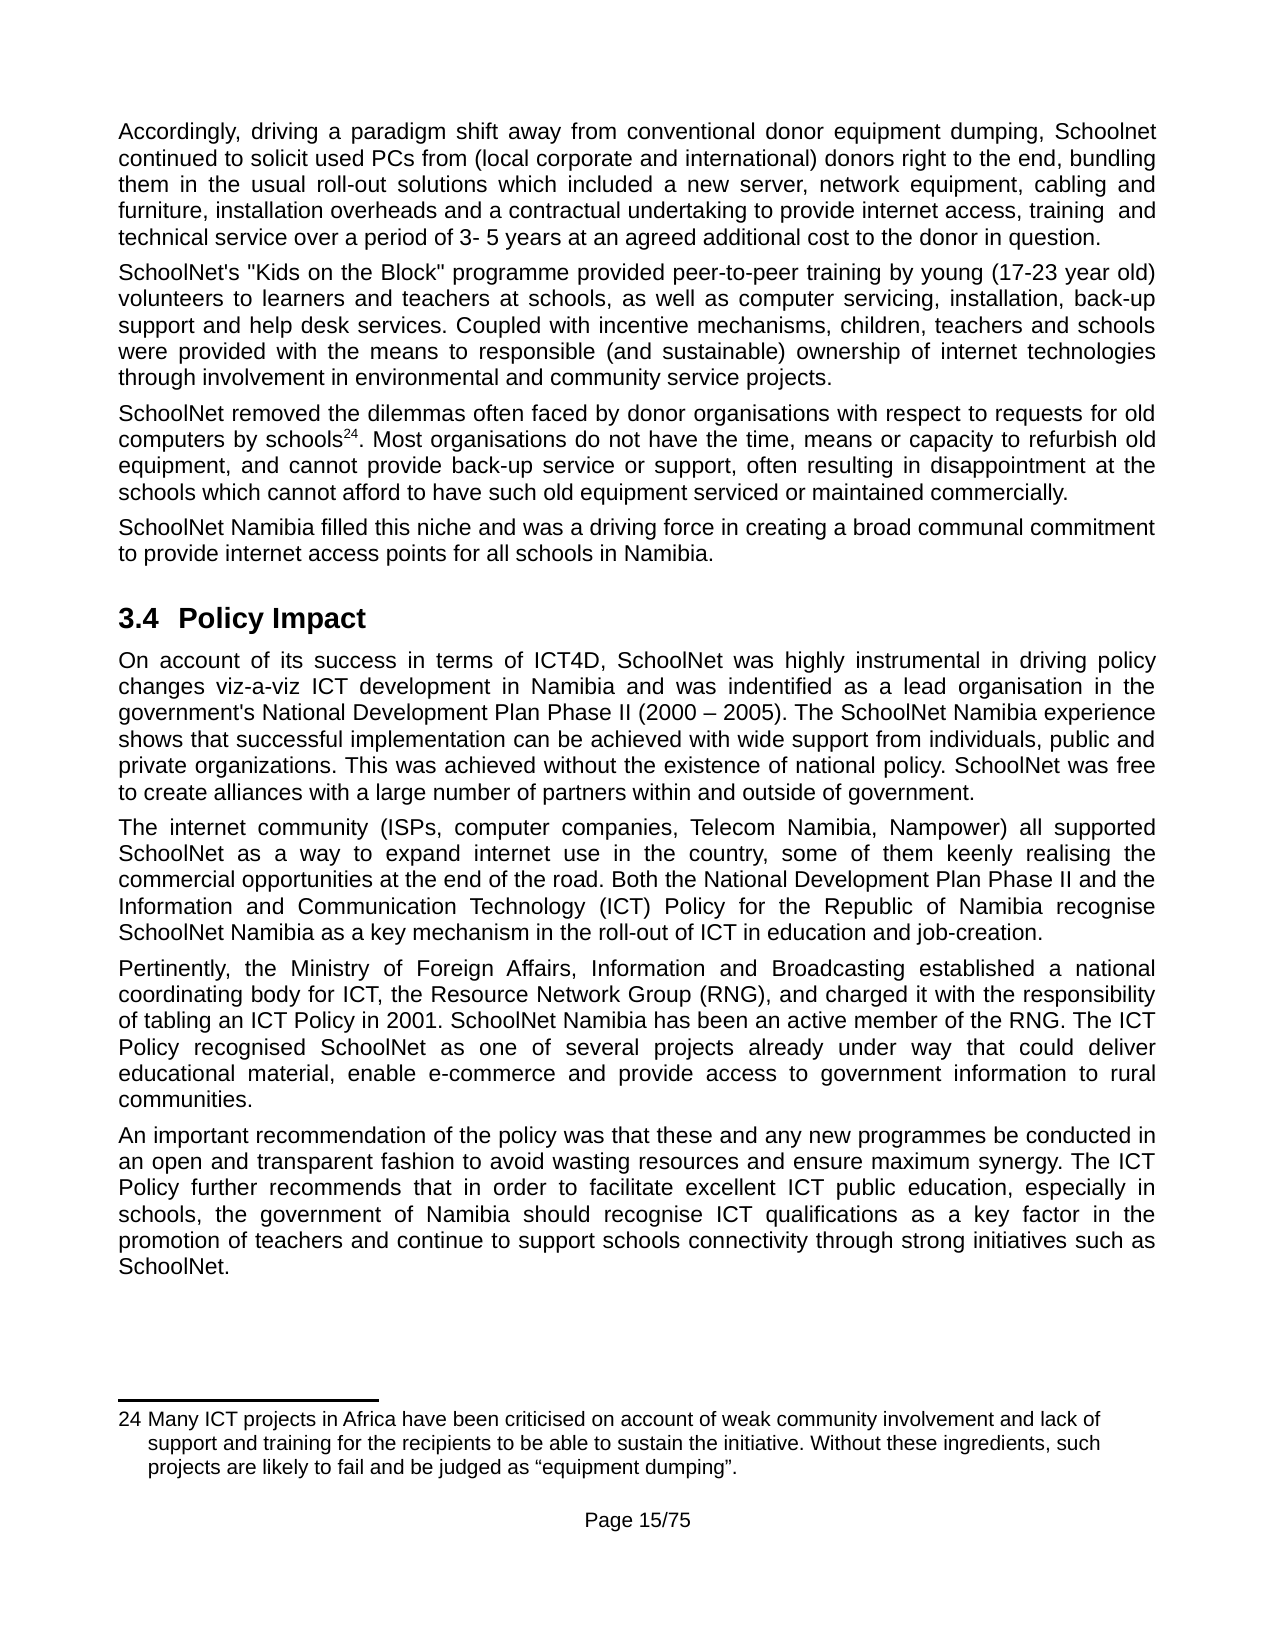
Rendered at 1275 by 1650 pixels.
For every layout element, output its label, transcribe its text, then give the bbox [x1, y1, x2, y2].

text SchoolNet's "Kids on the Block" programme provided peer-to-peer training by young (17-23 year old) volunteers to learners and teachers at schools, as well as computer servicing, installation, back-up support and help desk services. Coupled with incentive mechanisms, children, teachers and schools were provided with the means to responsible (and sustainable) ownership of internet technologies through involvement in environmental and community service projects. [118, 259, 1157, 391]
text Pertinently, the Ministry of Foreign Affairs, Information and Broadcasting established a national coordinating body for ICT, the Resource Network Group (RNG), and charged it with the responsibility of tabling an ICT Policy in 2001. SchoolNet Namibia has been an active member of the RNG. The ICT Policy recognised SchoolNet as one of several projects already under way that could deliver educational material, enable e-commerce and provide access to government information to rural communities. [118, 954, 1157, 1113]
subtitle Policy Impact [118, 601, 1157, 634]
text On account of its success in terms of ICT4D, SchoolNet was highly instrumental in driving policy changes viz-a-viz ICT development in Namibia and was indentified as a lead organisation in the government's National Development Plan Phase II (2000 – 2005). The SchoolNet Namibia experience shows that successful implementation can be achieved with wide support from individuals, public and private organizations. This was achieved without the existence of national policy. SchoolNet was free to create alliances with a large number of partners within and outside of government. [118, 647, 1157, 805]
text SchoolNet removed the dilemmas often faced by donor organisations with respect to requests for old computers by schools. Most organisations do not have the time, means or capacity to refurbish old equipment, and cannot provide back-up service or support, often resulting in disappointment at the schools which cannot afford to have such old equipment serviced or maintained commercially. [118, 399, 1157, 505]
text Accordingly, driving a paradigm shift away from conventional donor equipment dumping, Schoolnet continued to solicit used PCs from (local corporate and international) donors right to the end, bundling them in the usual roll-out solutions which included a new server, network equipment, cabling and furniture, installation overheads and a contractual undertaking to provide internet access, training and technical service over a period of 3- 5 years at an agreed additional cost to the donor in question. [118, 118, 1157, 250]
text Many ICT projects in Africa have been criticised on account of weak community involvement and lack of support and training for the recipients to be able to sustain the initiative. Without these ingredients, such projects are likely to fail and be judged as “equipment dumping”. [118, 1407, 1157, 1478]
text An important recommendation of the policy was that these and any new programmes be conducted in an open and transparent fashion to avoid wasting resources and ensure maximum synergy. The ICT Policy further recommends that in order to facilitate excellent ICT public education, especially in schools, the government of Namibia should recognise ICT qualifications as a key factor in the promotion of teachers and continue to support schools connectivity through strong initiatives such as SchoolNet. [118, 1122, 1157, 1280]
text SchoolNet Namibia filled this niche and was a driving force in creating a broad communal commitment to provide internet access points for all schools in Namibia. [118, 514, 1157, 567]
text The internet community (ISPs, computer companies, Telecom Namibia, Nampower) all supported SchoolNet as a way to expand internet use in the country, some of them keenly realising the commercial opportunities at the end of the road. Both the National Development Plan Phase II and the Information and Communication Technology (ICT) Policy for the Republic of Namibia recognise SchoolNet Namibia as a key mechanism in the roll-out of ICT in education and job-creation. [118, 814, 1157, 946]
